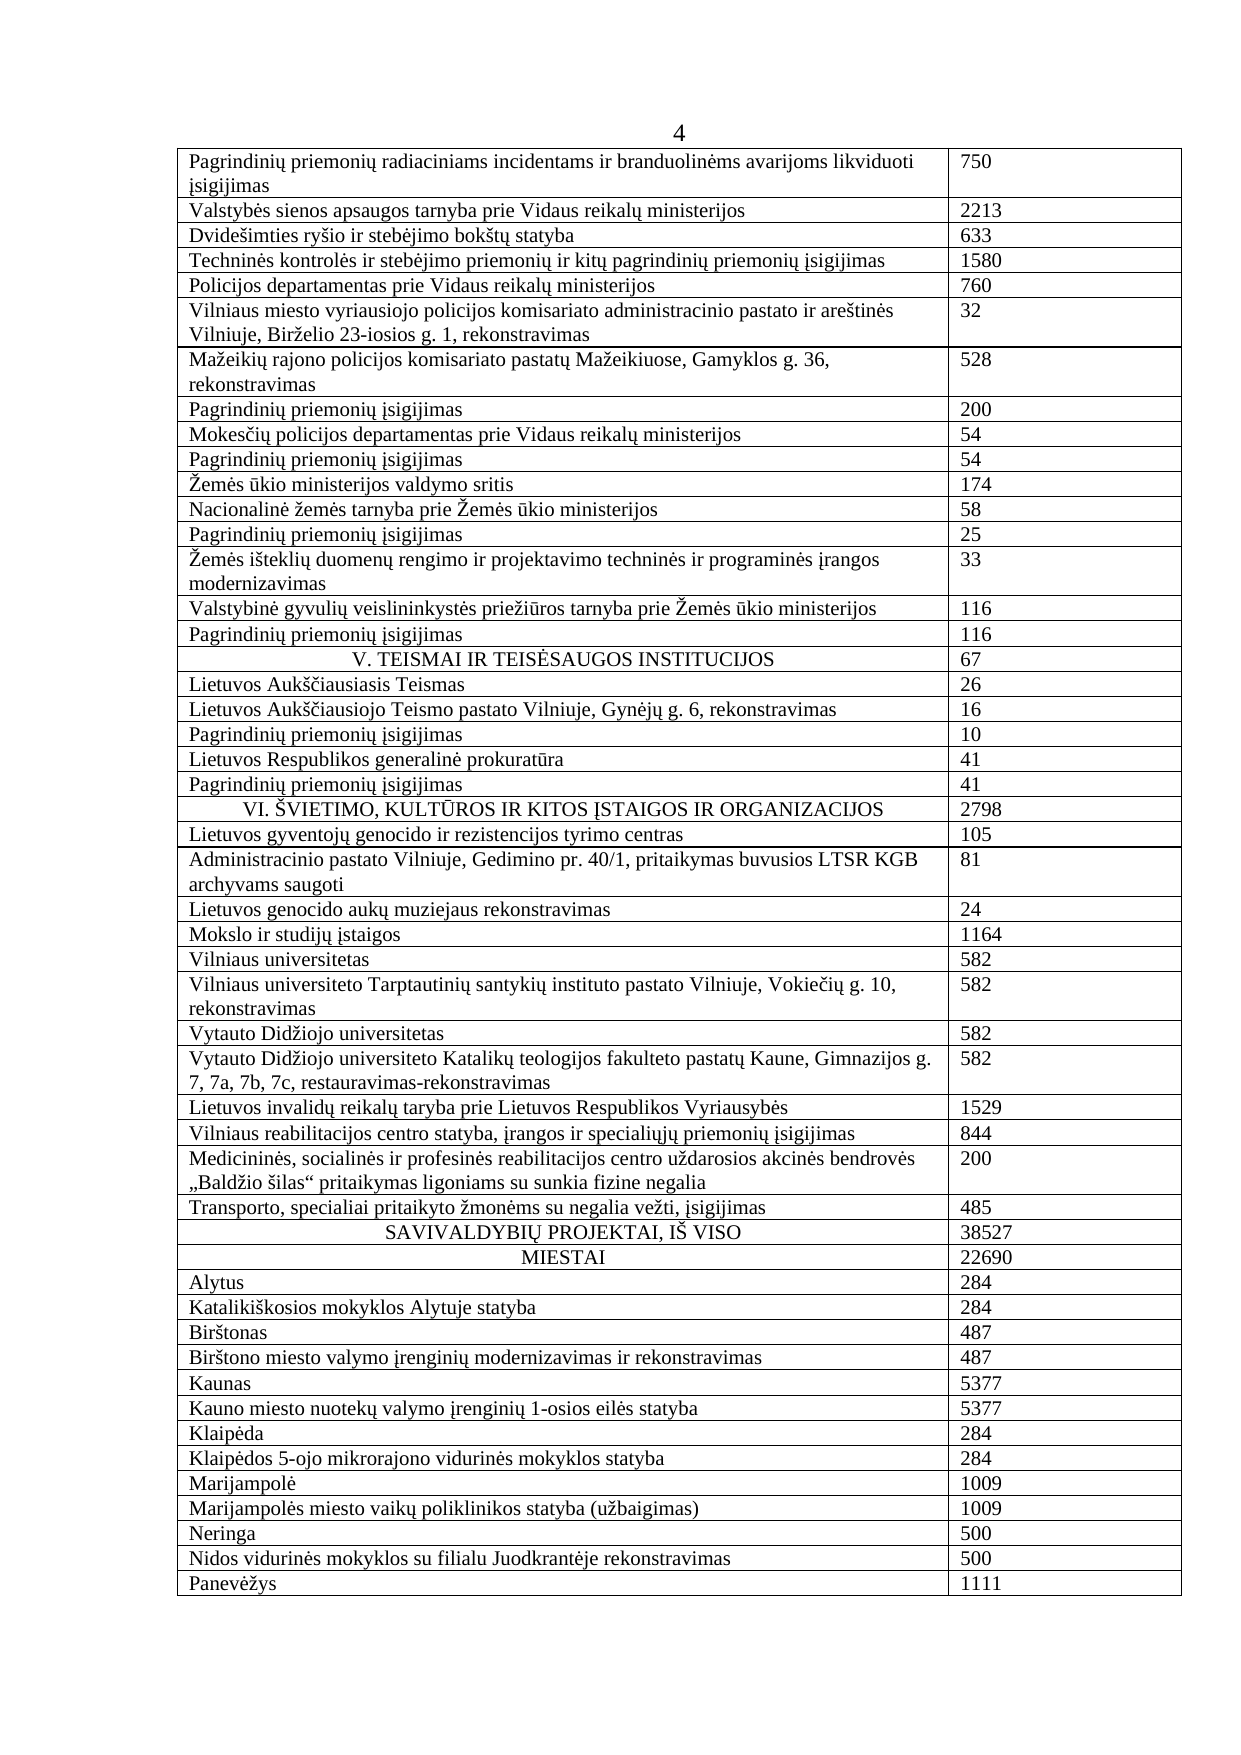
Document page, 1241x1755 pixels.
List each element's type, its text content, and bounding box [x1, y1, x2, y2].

table_cell 284 [949, 1295, 1181, 1319]
table_cell Klaipėdos 5-ojo mikrorajono vidurinės mokyklos statyba [178, 1446, 948, 1470]
table_cell 105 [949, 822, 1181, 846]
table_cell Nacionalinė žemės tarnyba prie Žemės ūkio ministerijos [178, 497, 948, 521]
table_cell 41 [949, 772, 1181, 796]
table_cell V. TEISMAI IR TEISĖSAUGOS INSTITUCIJOS [178, 647, 948, 671]
table_cell Žemės ūkio ministerijos valdymo sritis [178, 472, 948, 496]
table_cell 116 [949, 596, 1181, 620]
table_cell Administracinio pastato Vilniuje, Gedimino pr. 40/1, pritaikymas buvusios LTSR KGB archyvams saugoti [178, 848, 948, 896]
table_cell Dvidešimties ryšio ir stebėjimo bokštų statyba [178, 223, 948, 247]
table_cell 32 [949, 298, 1181, 346]
table_cell Vilniaus universiteto Tarptautinių santykių instituto pastato Vilniuje, Vokiečių g. 10, rekonstravimas [178, 972, 948, 1020]
table_cell 116 [949, 621, 1181, 646]
table_cell Žemės išteklių duomenų rengimo ir projektavimo techninės ir programinės įrangos modernizavimas [178, 547, 948, 595]
table_cell Vilniaus reabilitacijos centro statyba, įrangos ir specialiųjų priemonių įsigijimas [178, 1120, 948, 1144]
table_cell 1009 [949, 1471, 1181, 1495]
table_cell Vytauto Didžiojo universiteto Katalikų teologijos fakulteto pastatų Kaune, Gimnazijos g. 7, 7a, 7b, 7c, restauravimas-rekonstravimas [178, 1046, 948, 1094]
table_cell Marijampolės miesto vaikų poliklinikos statyba (užbaigimas) [178, 1496, 948, 1520]
table_cell 26 [949, 672, 1181, 696]
table_cell Pagrindinių priemonių įsigijimas [178, 722, 948, 746]
table_cell 174 [949, 472, 1181, 496]
table_cell 500 [949, 1521, 1181, 1545]
table_cell 5377 [949, 1370, 1181, 1394]
table_cell Neringa [178, 1521, 948, 1545]
table_cell Birštono miesto valymo įrenginių modernizavimas ir rekonstravimas [178, 1345, 948, 1369]
table_cell Marijampolė [178, 1471, 948, 1495]
table_cell 284 [949, 1270, 1181, 1294]
table_cell 284 [949, 1421, 1181, 1445]
table_cell SAVIVALDYBIŲ PROJEKTAI, IŠ VISO [178, 1220, 948, 1244]
table_cell 1009 [949, 1496, 1181, 1520]
table_cell 284 [949, 1446, 1181, 1470]
table_cell Lietuvos Respublikos generalinė prokuratūra [178, 747, 948, 771]
table_cell 33 [949, 547, 1181, 595]
table_cell 633 [949, 223, 1181, 247]
table_cell 22690 [949, 1245, 1181, 1269]
table_cell Pagrindinių priemonių radiaciniams incidentams ir branduolinėms avarijoms likviduoti įsigijimas [178, 149, 948, 197]
table_cell 10 [949, 722, 1181, 746]
table_cell Valstybės sienos apsaugos tarnyba prie Vidaus reikalų ministerijos [178, 198, 948, 222]
table_cell 582 [949, 1021, 1181, 1045]
table_cell 487 [949, 1320, 1181, 1344]
table_cell 1164 [949, 922, 1181, 946]
table_cell Kauno miesto nuotekų valymo įrenginių 1-osios eilės statyba [178, 1396, 948, 1419]
table_cell 1580 [949, 248, 1181, 272]
table_cell 81 [949, 848, 1181, 896]
table_cell Lietuvos invalidų reikalų taryba prie Lietuvos Respublikos Vyriausybės [178, 1095, 948, 1119]
table_cell 582 [949, 972, 1181, 1020]
table_cell 844 [949, 1120, 1181, 1144]
table_cell 485 [949, 1195, 1181, 1219]
table_cell Pagrindinių priemonių įsigijimas [178, 397, 948, 421]
table_cell Nidos vidurinės mokyklos su filialu Juodkrantėje rekonstravimas [178, 1546, 948, 1570]
table_cell 67 [949, 647, 1181, 671]
table_cell 24 [949, 897, 1181, 921]
table_cell 41 [949, 747, 1181, 771]
table_cell Mokesčių policijos departamentas prie Vidaus reikalų ministerijos [178, 422, 948, 446]
table_cell Valstybinė gyvulių veislininkystės priežiūros tarnyba prie Žemės ūkio ministerijos [178, 596, 948, 620]
table_cell Birštonas [178, 1320, 948, 1344]
table_cell 38527 [949, 1220, 1181, 1244]
table_cell 5377 [949, 1396, 1181, 1419]
table_cell Policijos departamentas prie Vidaus reikalų ministerijos [178, 273, 948, 297]
table_cell MIESTAI [178, 1245, 948, 1269]
table_cell 54 [949, 447, 1181, 471]
table_cell 25 [949, 522, 1181, 546]
table_cell Medicininės, socialinės ir profesinės reabilitacijos centro uždarosios akcinės bendrovės „Baldžio šilas“ pritaikymas ligoniams su sunkia fizine negalia [178, 1146, 948, 1194]
table_cell Lietuvos gyventojų genocido ir rezistencijos tyrimo centras [178, 822, 948, 846]
table_cell Pagrindinių priemonių įsigijimas [178, 621, 948, 646]
table_cell 750 [949, 149, 1181, 197]
table_cell Pagrindinių priemonių įsigijimas [178, 772, 948, 796]
table_cell Vytauto Didžiojo universitetas [178, 1021, 948, 1045]
table_cell 582 [949, 947, 1181, 971]
table_cell Mokslo ir studijų įstaigos [178, 922, 948, 946]
table_cell Techninės kontrolės ir stebėjimo priemonių ir kitų pagrindinių priemonių įsigijimas [178, 248, 948, 272]
table_cell Lietuvos Aukščiausiasis Teismas [178, 672, 948, 696]
table_cell 500 [949, 1546, 1181, 1570]
table_cell 58 [949, 497, 1181, 521]
table_cell Pagrindinių priemonių įsigijimas [178, 522, 948, 546]
table_cell 2798 [949, 797, 1181, 821]
table_cell Lietuvos genocido aukų muziejaus rekonstravimas [178, 897, 948, 921]
table_cell Katalikiškosios mokyklos Alytuje statyba [178, 1295, 948, 1319]
table_cell 200 [949, 1146, 1181, 1194]
table_cell Lietuvos Aukščiausiojo Teismo pastato Vilniuje, Gynėjų g. 6, rekonstravimas [178, 697, 948, 721]
table_cell Panevėžys [178, 1571, 948, 1595]
table_cell 760 [949, 273, 1181, 297]
table_cell 1529 [949, 1095, 1181, 1119]
table_cell 200 [949, 397, 1181, 421]
table_cell Mažeikių rajono policijos komisariato pastatų Mažeikiuose, Gamyklos g. 36, rekonstravimas [178, 348, 948, 396]
table_cell 54 [949, 422, 1181, 446]
table_cell Pagrindinių priemonių įsigijimas [178, 447, 948, 471]
table_cell 582 [949, 1046, 1181, 1094]
table_cell Transporto, specialiai pritaikyto žmonėms su negalia vežti, įsigijimas [178, 1195, 948, 1219]
table_cell Vilniaus universitetas [178, 947, 948, 971]
table_cell 16 [949, 697, 1181, 721]
table_cell 1111 [949, 1571, 1181, 1595]
table_cell 528 [949, 348, 1181, 396]
table_cell VI. ŠVIETIMO, KULTŪROS IR KITOS ĮSTAIGOS IR ORGANIZACIJOS [178, 797, 948, 821]
table_cell Vilniaus miesto vyriausiojo policijos komisariato administracinio pastato ir areštinės Vilniuje, Birželio 23-iosios g. 1, rekonstravimas [178, 298, 948, 346]
table_cell Kaunas [178, 1370, 948, 1394]
table_cell Alytus [178, 1270, 948, 1294]
table_cell 487 [949, 1345, 1181, 1369]
table_cell Klaipėda [178, 1421, 948, 1445]
table_cell 2213 [949, 198, 1181, 222]
